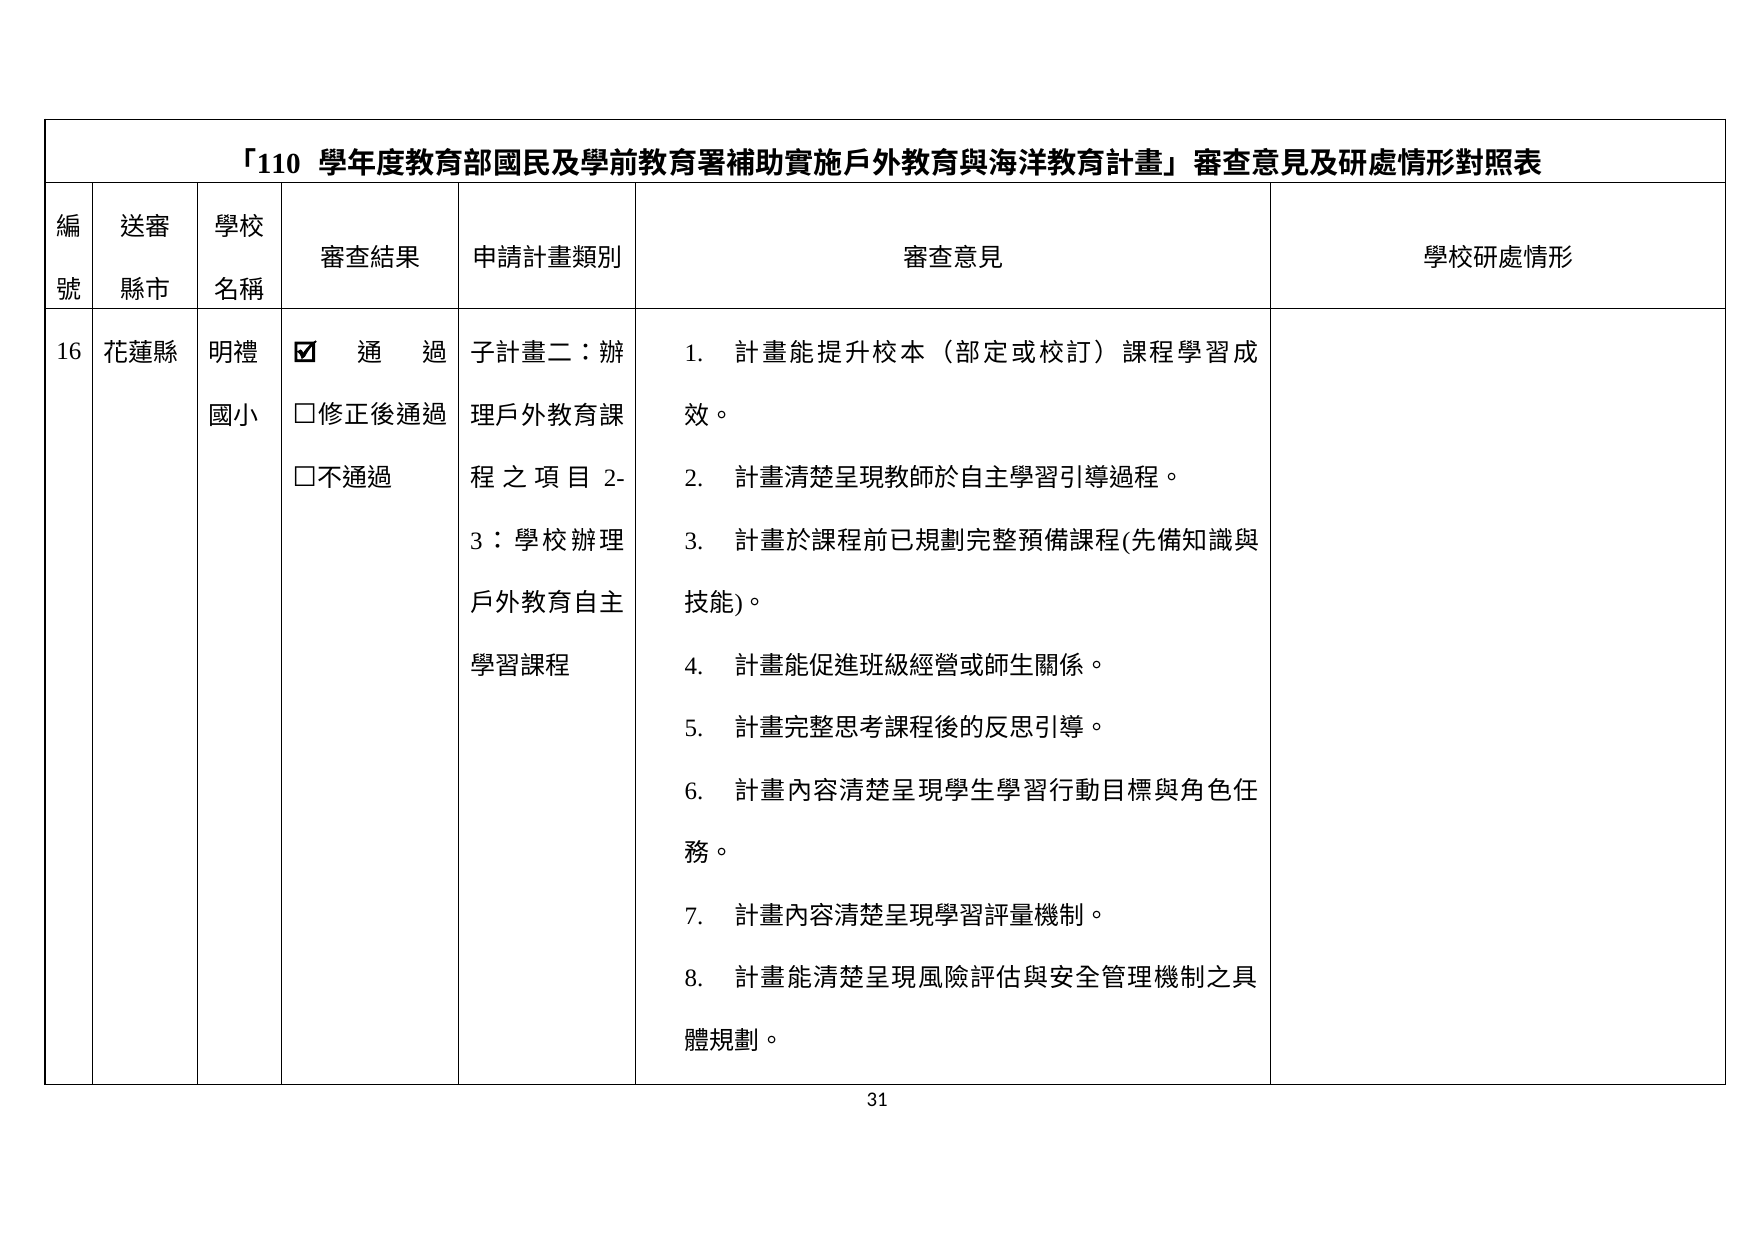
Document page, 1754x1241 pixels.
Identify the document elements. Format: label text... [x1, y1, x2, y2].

table_cell 16 [46, 309, 92, 1084]
table_cell 通過 ☐修正後通過 ☐不通過 [282, 309, 458, 1084]
table_cell [1271, 309, 1725, 1084]
table_cell 子計畫二：辦理戶外教育課程之項目2-3：學校辦理戶外教育自主學習課程 [459, 309, 635, 1084]
table_cell 明禮國小 [198, 309, 281, 1084]
table_cell 計畫能提升校本（部定或校訂）課程學習成效。 計畫清楚呈現教師於自主學習引導過程。 計畫於課程前已規劃完整預備課程(先備知識與技能)。 計畫能促進班級經營或師生關係。 計畫完整思考課程後的反思引導。 計畫內容清楚呈現學生學習行動目標與角色任務。 計畫內容清楚呈現學習評量機制。 計畫能清楚呈現風險評估與安全管理機制之具體規劃。 [636, 309, 1270, 1084]
table_cell 送審 縣市 [93, 183, 197, 308]
table_cell 申請計畫類別 [459, 183, 635, 308]
table_cell 審查意見 [636, 183, 1270, 308]
table_cell 花蓮縣 [93, 309, 197, 1084]
table_header 「110 學年度教育部國民及學前教育署補助實施戶外教育與海洋教育計畫」審查意見及研處情形對照表 [46, 120, 1725, 182]
table_cell 審查結果 [282, 183, 458, 308]
table_cell 學校名稱 [198, 183, 281, 308]
table_cell 學校研處情形 [1271, 183, 1725, 308]
table_cell 編 號 [46, 183, 92, 308]
